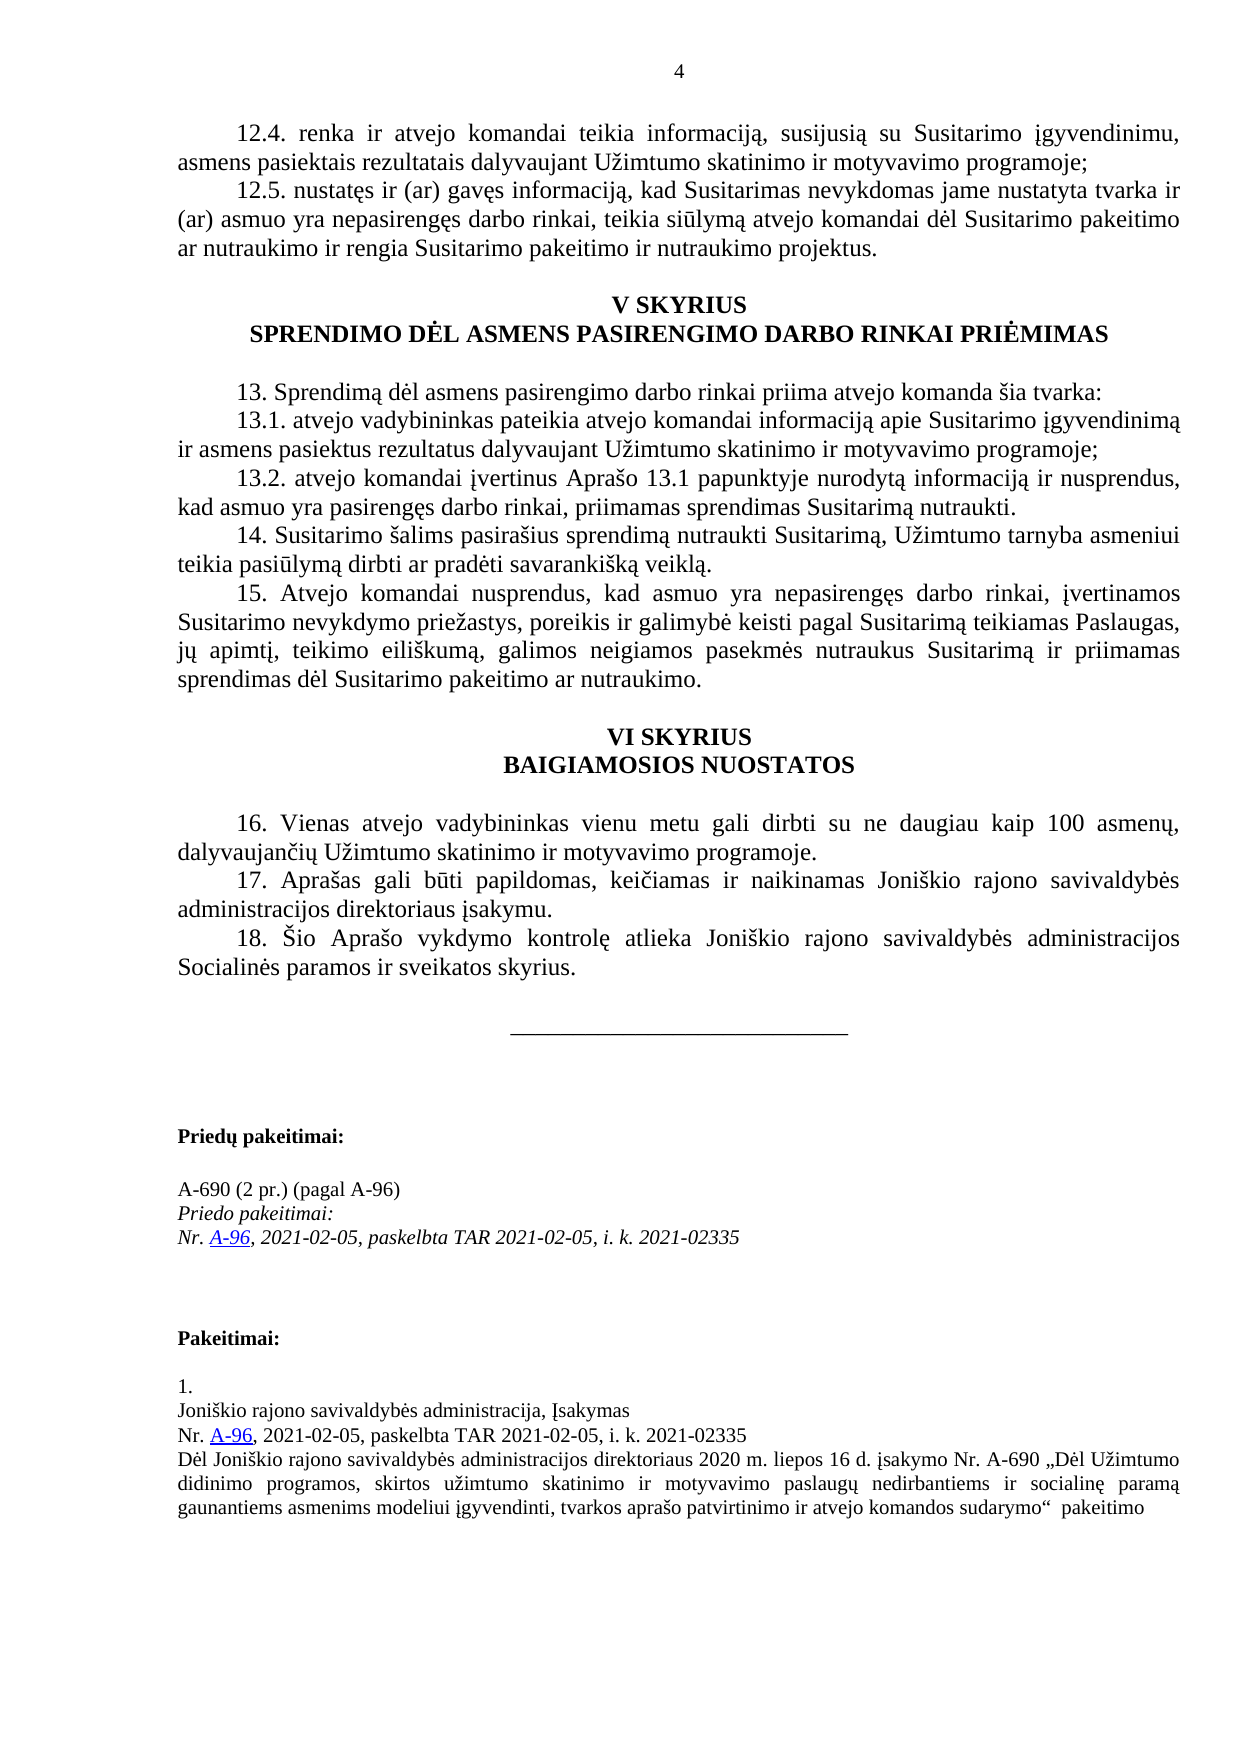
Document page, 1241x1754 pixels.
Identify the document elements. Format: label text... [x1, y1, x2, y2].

text ___________________________ [177, 1009, 1181, 1038]
text Joniškio rajono savivaldybės administracija, Įsakymas [177, 1398, 1181, 1422]
text SPRENDIMO DĖL ASMENS PASIRENGIMO DARBO RINKAI PRIĖMIMAS [177, 319, 1181, 348]
text Nr. A-96, 2021-02-05, paskelbta TAR 2021-02-05, i. k. 2021-02335 [177, 1422, 1181, 1447]
text Priedo pakeitimai: [177, 1201, 1181, 1225]
text 15. Atvejo komandai nusprendus, kad asmuo yra nepasirengęs darbo rinkai, įvertinamos Susitarimo nevykdymo priežastys, poreikis ir galimybė keisti pagal Susitarimą teikiamas Paslaugas, jų apimtį, teikimo eiliškumą, galimos neigiamos pasekmės nutraukus Susitarimą ir priimamas sprendimas dėl Susitarimo pakeitimo ar nutraukimo. [177, 578, 1181, 693]
text 13. Sprendimą dėl asmens pasirengimo darbo rinkai priima atvejo komanda šia tvarka: [177, 377, 1181, 406]
text 12.5. nustatęs ir (ar) gavęs informaciją, kad Susitarimas nevykdomas jame nustatyta tvarka ir (ar) asmuo yra nepasirengęs darbo rinkai, teikia siūlymą atvejo komandai dėl Susitarimo pakeitimo ar nutraukimo ir rengia Susitarimo pakeitimo ir nutraukimo projektus. [177, 176, 1181, 262]
text A-690 (2 pr.) (pagal A-96) [177, 1177, 1181, 1201]
text 1. [177, 1374, 1181, 1398]
text Priedų pakeitimai: [177, 1124, 1181, 1148]
text Nr. A-96, 2021-02-05, paskelbta TAR 2021-02-05, i. k. 2021-02335 [177, 1225, 1181, 1249]
text VI SKYRIUS [177, 722, 1181, 751]
text Dėl Joniškio rajono savivaldybės administracijos direktoriaus 2020 m. liepos 16 d. įsakymo Nr. A-690 „Dėl Užimtumo didinimo programos, skirtos užimtumo skatinimo ir motyvavimo paslaugų nedirbantiems ir socialinę paramą gaunantiems asmenims modeliui įgyvendinti, tvarkos aprašo patvirtinimo ir atvejo komandos sudarymo“ pakeitimo [177, 1447, 1181, 1519]
text 17. Aprašas gali būti papildomas, keičiamas ir naikinamas Joniškio rajono savivaldybės administracijos direktoriaus įsakymu. [177, 866, 1181, 923]
text 13.2. atvejo komandai įvertinus Aprašo 13.1 papunktyje nurodytą informaciją ir nusprendus, kad asmuo yra pasirengęs darbo rinkai, priimamas sprendimas Susitarimą nutraukti. [177, 463, 1181, 521]
text 18. Šio Aprašo vykdymo kontrolę atlieka Joniškio rajono savivaldybės administracijos Socialinės paramos ir sveikatos skyrius. [177, 923, 1181, 981]
text BAIGIAMOSIOS NUOSTATOS [177, 751, 1181, 779]
text V SKYRIUS [177, 291, 1181, 319]
text Pakeitimai: [177, 1326, 1181, 1350]
text 16. Vienas atvejo vadybininkas vienu metu gali dirbti su ne daugiau kaip 100 asmenų, dalyvaujančių Užimtumo skatinimo ir motyvavimo programoje. [177, 808, 1181, 866]
text 14. Susitarimo šalims pasirašius sprendimą nutraukti Susitarimą, Užimtumo tarnyba asmeniui teikia pasiūlymą dirbti ar pradėti savarankišką veiklą. [177, 521, 1181, 578]
text 12.4. renka ir atvejo komandai teikia informaciją, susijusią su Susitarimo įgyvendinimu, asmens pasiektais rezultatais dalyvaujant Užimtumo skatinimo ir motyvavimo programoje; [177, 118, 1181, 176]
text 13.1. atvejo vadybininkas pateikia atvejo komandai informaciją apie Susitarimo įgyvendinimą ir asmens pasiektus rezultatus dalyvaujant Užimtumo skatinimo ir motyvavimo programoje; [177, 406, 1181, 463]
